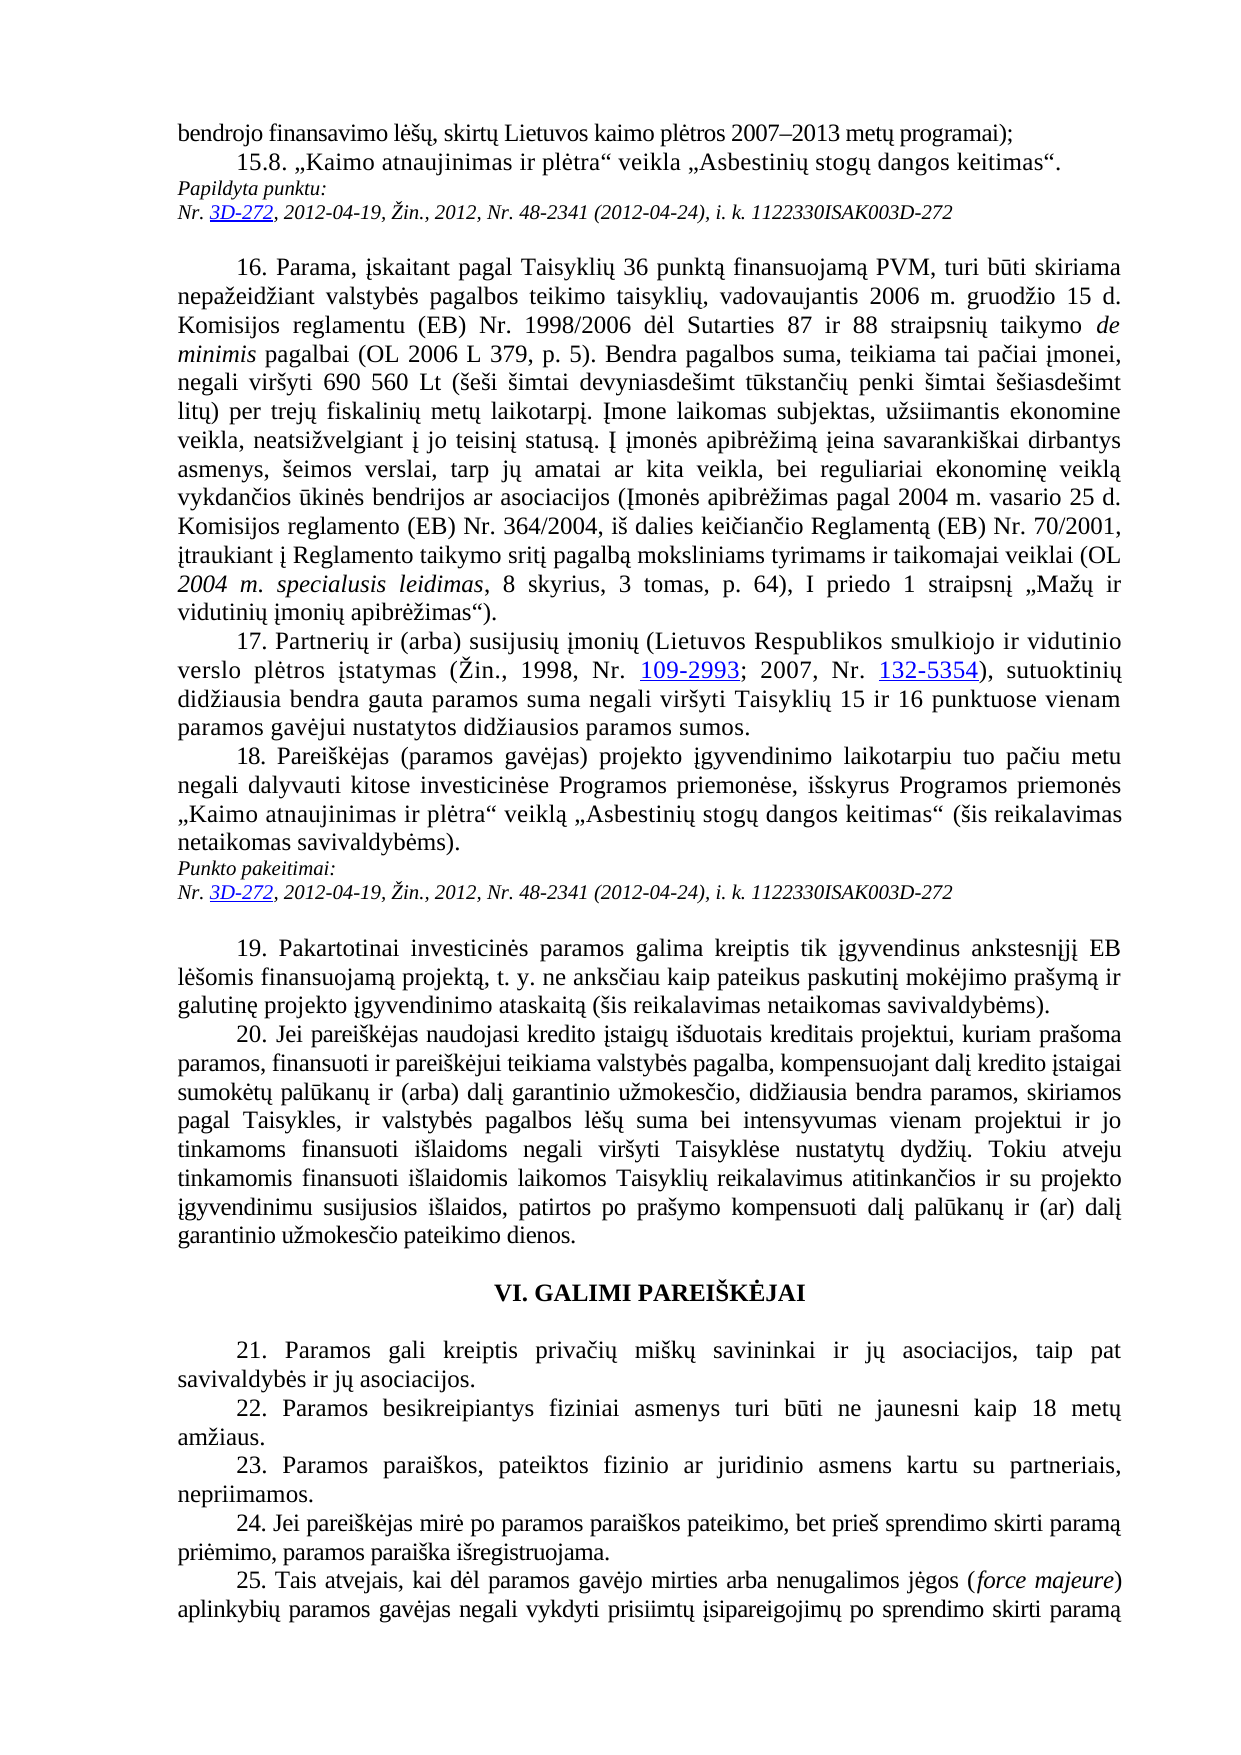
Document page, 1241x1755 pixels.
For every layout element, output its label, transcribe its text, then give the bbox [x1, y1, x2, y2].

text 18. Pareiškėjas (paramos gavėjas) projekto įgyvendinimo laikotarpiu tuo pačiu metu negali dalyvauti kitose investicinėse Programos priemonėse, išskyrus Programos priemonės „Kaimo atnaujinimas ir plėtra“ veiklą „Asbestinių stogų dangos keitimas“ (šis reikalavimas netaikomas savivaldybėms). [177, 741, 1122, 856]
text VI. GALIMI PAREIŠKĖJAI [177, 1278, 1122, 1307]
text Nr. 3D-272, 2012-04-19, Žin., 2012, Nr. 48-2341 (2012-04-24), i. k. 1122330ISAK003D-272 [177, 880, 1122, 904]
text 19. Pakartotinai investicinės paramos galima kreiptis tik įgyvendinus ankstesnįjį EB lėšomis finansuojamą projektą, t. y. ne anksčiau kaip pateikus paskutinį mokėjimo prašymą ir galutinę projekto įgyvendinimo ataskaitą (šis reikalavimas netaikomas savivaldybėms). [177, 933, 1122, 1019]
text 22. Paramos besikreipiantys fiziniai asmenys turi būti ne jaunesni kaip 18 metų amžiaus. [177, 1393, 1122, 1451]
text bendrojo finansavimo lėšų, skirtų Lietuvos kaimo plėtros 2007–2013 metų programai); [177, 118, 1122, 147]
text 16. Parama, įskaitant pagal Taisyklių 36 punktą finansuojamą PVM, turi būti skiriama nepažeidžiant valstybės pagalbos teikimo taisyklių, vadovaujantis 2006 m. gruodžio 15 d. Komisijos reglamentu (EB) Nr. 1998/2006 dėl Sutarties 87 ir 88 straipsnių taikymo de minimis pagalbai (OL 2006 L 379, p. 5). Bendra pagalbos suma, teikiama tai pačiai įmonei, negali viršyti 690 560 Lt (šeši šimtai devyniasdešimt tūkstančių penki šimtai šešiasdešimt litų) per trejų fiskalinių metų laikotarpį. Įmone laikomas subjektas, užsiimantis ekonomine veikla, neatsižvelgiant į jo teisinį statusą. Į įmonės apibrėžimą įeina savarankiškai dirbantys asmenys, šeimos verslai, tarp jų amatai ar kita veikla, bei reguliariai ekonominę veiklą vykdančios ūkinės bendrijos ar asociacijos (Įmonės apibrėžimas pagal 2004 m. vasario 25 d. Komisijos reglamento (EB) Nr. 364/2004, iš dalies keičiančio Reglamentą (EB) Nr. 70/2001, įtraukiant į Reglamento taikymo sritį pagalbą moksliniams tyrimams ir taikomajai veiklai (OL 2004 m. specialusis leidimas, 8 skyrius, 3 tomas, p. 64), I priedo 1 straipsnį „Mažų ir vidutinių įmonių apibrėžimas“). [177, 252, 1122, 626]
text 20. Jei pareiškėjas naudojasi kredito įstaigų išduotais kreditais projektui, kuriam prašoma paramos, finansuoti ir pareiškėjui teikiama valstybės pagalba, kompensuojant dalį kredito įstaigai sumokėtų palūkanų ir (arba) dalį garantinio užmokesčio, didžiausia bendra paramos, skiriamos pagal Taisykles, ir valstybės pagalbos lėšų suma bei intensyvumas vienam projektui ir jo tinkamoms finansuoti išlaidoms negali viršyti Taisyklėse nustatytų dydžių. Tokiu atveju tinkamomis finansuoti išlaidomis laikomos Taisyklių reikalavimus atitinkančios ir su projekto įgyvendinimu susijusios išlaidos, patirtos po prašymo kompensuoti dalį palūkanų ir (ar) dalį garantinio užmokesčio pateikimo dienos. [177, 1019, 1122, 1249]
text Punkto pakeitimai: [177, 856, 1122, 880]
text 15.8. „Kaimo atnaujinimas ir plėtra“ veikla „Asbestinių stogų dangos keitimas“. [177, 147, 1122, 176]
text 17. Partnerių ir (arba) susijusių įmonių (Lietuvos Respublikos smulkiojo ir vidutinio verslo plėtros įstatymas (Žin., 1998, Nr. 109-2993; 2007, Nr. 132-5354), sutuoktinių didžiausia bendra gauta paramos suma negali viršyti Taisyklių 15 ir 16 punktuose vienam paramos gavėjui nustatytos didžiausios paramos sumos. [177, 626, 1122, 741]
text 23. Paramos paraiškos, pateiktos fizinio ar juridinio asmens kartu su partneriais, nepriimamos. [177, 1451, 1122, 1508]
text 21. Paramos gali kreiptis privačių miškų savininkai ir jų asociacijos, taip pat savivaldybės ir jų asociacijos. [177, 1336, 1122, 1393]
text 25. Tais atvejais, kai dėl paramos gavėjo mirties arba nenugalimos jėgos (force majeure) aplinkybių paramos gavėjas negali vykdyti prisiimtų įsipareigojimų po sprendimo skirti paramą [177, 1566, 1122, 1623]
text Nr. 3D-272, 2012-04-19, Žin., 2012, Nr. 48-2341 (2012-04-24), i. k. 1122330ISAK003D-272 [177, 200, 1122, 224]
text Papildyta punktu: [177, 176, 1122, 200]
text 24. Jei pareiškėjas mirė po paramos paraiškos pateikimo, bet prieš sprendimo skirti paramą priėmimo, paramos paraiška išregistruojama. [177, 1508, 1122, 1566]
